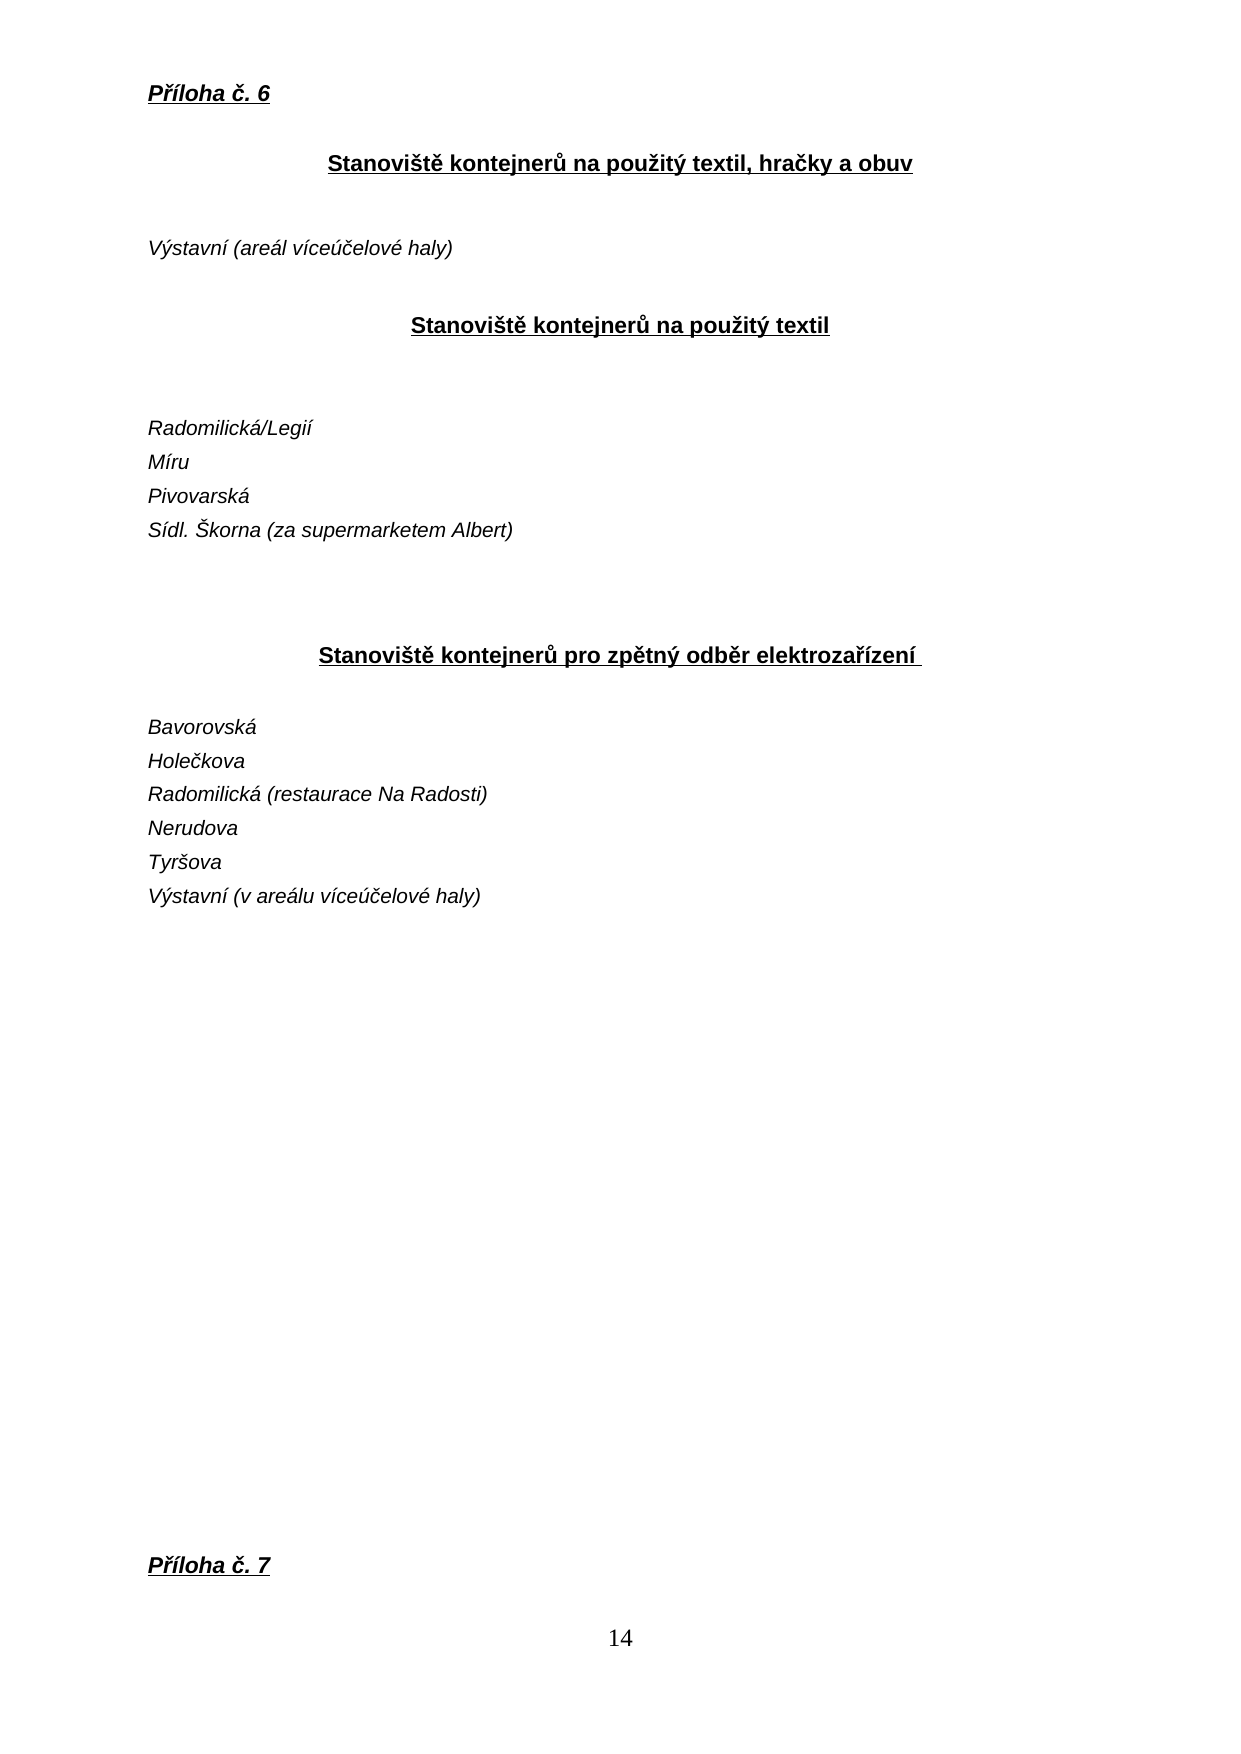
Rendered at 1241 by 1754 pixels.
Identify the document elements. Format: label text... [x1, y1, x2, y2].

text Míru [148, 450, 1092, 474]
text Stanoviště kontejnerů na použitý textil, hračky a obuv [148, 150, 1092, 177]
text Výstavní (areál víceúčelové haly) [148, 236, 1092, 260]
text Výstavní (v areálu víceúčelové haly) [148, 883, 1092, 907]
text Radomilická/Legií [148, 416, 1092, 440]
text Stanoviště kontejnerů na použitý textil [148, 312, 1092, 338]
text Bavorovská [148, 715, 1092, 739]
text Radomilická (restaurace Na Radosti) [148, 782, 1092, 806]
text Pivovarská [148, 484, 1092, 508]
text Příloha č. 7 [148, 1552, 1092, 1579]
text Příloha č. 6 [148, 80, 1092, 106]
text Sídl. Škorna (za supermarketem Albert) [148, 517, 1092, 541]
text Nerudova [148, 816, 1092, 840]
text Tyršova [148, 850, 1092, 874]
text Stanoviště kontejnerů pro zpětný odběr elektrozařízení [148, 642, 1092, 668]
text Holečkova [148, 748, 1092, 772]
